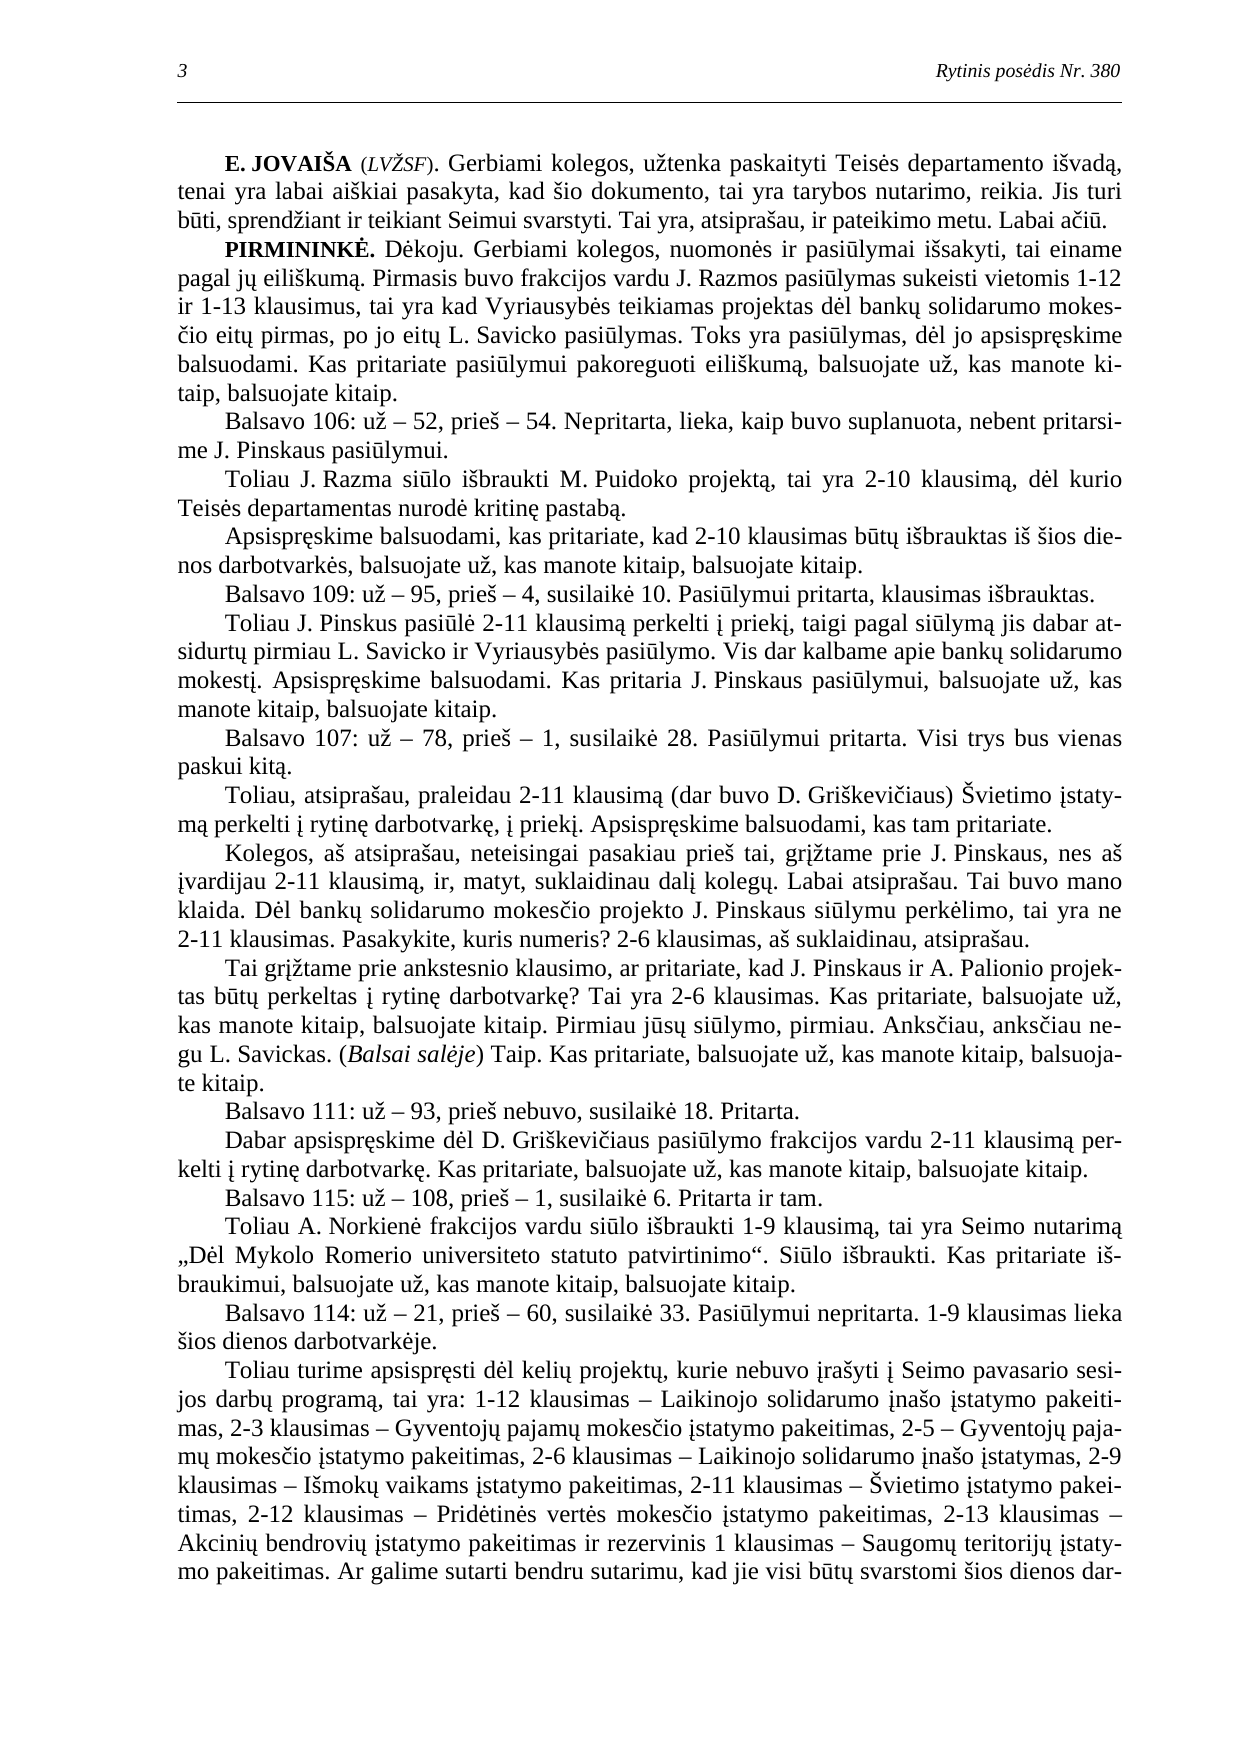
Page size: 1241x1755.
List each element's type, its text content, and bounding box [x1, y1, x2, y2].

text Bal­sa­vo 115: už – 108, prieš – 1, su­si­lai­kė 6. Pri­tar­ta ir tam. [177, 1183, 1122, 1211]
text E. JOVAIŠA (LVŽSF). Ger­bia­mi ko­le­gos, už­ten­ka pa­skai­ty­ti Tei­sės de­par­ta­men­to iš­va­dą, te­nai yra la­bai aiš­kiai pa­sa­ky­ta, kad šio do­ku­men­to, tai yra ta­ry­bos nu­ta­ri­mo, rei­kia. Jis tu­ri bū­ti, spren­džiant ir tei­kiant Sei­mui svars­ty­ti. Tai yra, at­si­pra­šau, ir pa­tei­ki­mo me­tu. La­bai ačiū. [177, 148, 1122, 234]
text Tai grįž­ta­me prie anks­tes­nio klau­si­mo, ar pri­ta­ria­te, kad J. Pins­kaus ir A. Pa­lio­nio pro­jek­tas bū­tų per­kel­tas į ry­ti­nę dar­bo­tvarkę? Tai yra 2-6 klau­si­mas. Kas pri­ta­ria­te, bal­suo­ja­te už, kas ma­no­te ki­taip, bal­suo­ja­te ki­taip. Pir­miau jū­sų siū­ly­mo, pir­miau. Anks­čiau, anks­čiau ne­gu L. Sa­vic­kas. (Bal­sai sa­lė­je) Taip. Kas pri­ta­ria­te, bal­suo­ja­te už, kas ma­no­te ki­taip, bal­suo­ja­te ki­taip. [177, 953, 1122, 1096]
text Ko­le­gos, aš at­si­pra­šau, ne­tei­sin­gai pa­sa­kiau prieš tai, grįž­ta­me prie J. Pins­kaus, nes aš įvar­di­jau 2-11 klau­si­mą, ir, ma­tyt, su­klai­di­nau da­lį ko­le­gų. La­bai at­si­pra­šau. Tai bu­vo ma­no klai­da. Dėl ban­kų so­li­da­ru­mo mo­kes­čio pro­jek­to J. Pins­kaus siū­ly­mu per­kė­li­mo, tai yra ne 2-11 klau­si­mas. Pa­sa­ky­ki­te, ku­ris nu­me­ris? 2-6 klau­si­mas, aš su­klai­di­nau, at­si­pra­šau. [177, 838, 1122, 953]
text Bal­sa­vo 109: už – 95, prieš – 4, su­si­lai­kė 10. Pa­siū­ly­mui pri­tar­ta, klau­si­mas iš­brauk­tas. [177, 579, 1122, 608]
text Bal­sa­vo 114: už – 21, prieš – 60, su­si­lai­kė 33. Pa­siū­ly­mui ne­pri­tar­ta. 1-9 klau­si­mas lie­ka šios die­nos dar­bo­tvarkėje. [177, 1298, 1122, 1355]
text Da­bar ap­si­spręs­ki­me dėl D. Griš­ke­vi­čiaus pa­siū­ly­mo frak­ci­jos var­du 2-11 klau­si­mą per­kel­ti į ry­ti­nę dar­bo­tvarkę. Kas pri­ta­ria­te, bal­suo­ja­te už, kas ma­no­te ki­taip, bal­suo­ja­te ki­taip. [177, 1125, 1122, 1183]
text Bal­sa­vo 106: už – 52, prieš – 54. Ne­pri­tar­ta, lie­ka, kaip bu­vo su­pla­nuo­ta, ne­bent pri­tar­si­me J. Pins­kaus pa­siū­ly­mui. [177, 406, 1122, 464]
text Bal­sa­vo 111: už – 93, prieš ne­bu­vo, su­si­lai­kė 18. Pri­tar­ta. [177, 1096, 1122, 1125]
text To­liau, at­si­pra­šau, pra­lei­dau 2-11 klau­si­mą (dar bu­vo D. Griš­ke­vi­čiaus) Švie­ti­mo įsta­ty­mą per­kel­ti į ry­ti­nę dar­bo­tvarkę, į prie­kį. Ap­si­spręs­ki­me bal­suo­da­mi, kas tam pri­ta­ria­te. [177, 780, 1122, 838]
text Bal­sa­vo 107: už – 78, prieš – 1, su­si­lai­kė 28. Pa­siū­ly­mui pri­tar­ta. Vi­si trys bus vie­nas pas­kui ki­tą. [177, 723, 1122, 780]
text To­liau A. Nor­kie­nė frak­ci­jos var­du siū­lo iš­brauk­ti 1-9 klau­si­mą, tai yra Sei­mo nu­ta­ri­mą „Dėl My­ko­lo Ro­me­rio uni­ver­si­te­to sta­tu­to pa­tvir­ti­ni­mo“. Siū­lo iš­brauk­ti. Kas pri­ta­ria­te iš­brau­ki­mui, bal­suo­ja­te už, kas ma­no­te ki­taip, bal­suo­ja­te ki­taip. [177, 1211, 1122, 1298]
text To­liau tu­ri­me ap­si­spręs­ti dėl ke­lių pro­jek­tų, ku­rie ne­bu­vo įra­šy­ti į Sei­mo pa­va­sa­rio se­si­jos dar­bų pro­gra­mą, tai yra: 1-12 klau­si­mas – Lai­ki­no­jo so­li­da­ru­mo įna­šo įsta­ty­mo pa­kei­ti­mas, 2-3 klau­si­mas – Gy­ven­to­jų pa­ja­mų mo­kes­čio įsta­ty­mo pa­kei­ti­mas, 2-5 – Gy­ven­to­jų pa­ja­mų mo­kes­čio įsta­ty­mo pa­kei­ti­mas, 2-6 klau­si­mas – Lai­ki­no­jo so­li­da­ru­mo įna­šo įsta­ty­mas, 2-9 klau­si­mas – Iš­mo­kų vai­kams įsta­ty­mo pa­kei­ti­mas, 2-11 klau­si­mas – Švie­ti­mo įsta­ty­mo pa­kei­ti­mas, 2-12 klau­si­mas – Pri­dė­ti­nės ver­tės mo­kes­čio įsta­ty­mo pa­kei­ti­mas, 2-13 klau­si­mas – Ak­ci­nių ben­dro­vių įsta­ty­mo pa­kei­ti­mas ir re­zer­vi­nis 1 klau­si­mas – Sau­go­mų te­ri­to­ri­jų įsta­ty­mo pa­kei­ti­mas. Ar ga­li­me su­tar­ti ben­dru su­ta­ri­mu, kad jie vi­si bū­tų svars­to­mi šios die­nos dar­ [177, 1355, 1122, 1585]
text Ap­si­spręs­ki­me bal­suo­da­mi, kas pri­ta­ria­te, kad 2-10 klau­si­mas bū­tų iš­brauk­tas iš šios die­nos dar­bo­tvarkės, bal­suo­ja­te už, kas ma­no­te ki­taip, bal­suo­ja­te ki­taip. [177, 521, 1122, 579]
text PIRMININKĖ. Dė­ko­ju. Ger­bia­mi ko­le­gos, nuo­mo­nės ir pa­siū­ly­mai iš­sa­ky­ti, tai ei­na­me pa­gal jų ei­liš­ku­mą. Pir­ma­sis bu­vo frak­ci­jos var­du J. Raz­mos pa­siū­ly­mas su­keis­ti vie­to­mis 1-12 ir 1-13 klau­si­mus, tai yra kad Vy­riau­sy­bės tei­kia­mas pro­jek­tas dėl ban­kų so­li­da­ru­mo mo­kes­čio ei­tų pir­mas, po jo ei­tų L. Sa­vic­ko pa­siū­ly­mas. Toks yra pa­siū­ly­mas, dėl jo ap­si­spręs­ki­me bal­suo­da­mi. Kas pri­ta­ria­te pa­siū­ly­mui pa­ko­re­guo­ti ei­liš­ku­mą, bal­suo­ja­te už, kas ma­no­te ki­taip, bal­suo­ja­te ki­taip. [177, 234, 1122, 406]
text To­liau J. Pins­kus pa­siū­lė 2-11 klau­si­mą per­kel­ti į prie­kį, tai­gi pa­gal siū­ly­mą jis da­bar at­si­dur­tų pir­miau L. Sa­vic­ko ir Vy­riau­sy­bės pa­siū­ly­mo. Vis dar kal­ba­me apie ban­kų so­li­da­ru­mo mo­kes­tį. Ap­si­spręs­ki­me bal­suo­da­mi. Kas pri­ta­ria J. Pins­kaus pa­siū­ly­mui, bal­suo­ja­te už, kas ma­no­te ki­taip, bal­suo­ja­te ki­taip. [177, 608, 1122, 723]
text To­liau J. Raz­ma siū­lo iš­brauk­ti M. Pui­do­ko pro­jek­tą, tai yra 2-10 klau­si­mą, dėl ku­rio Tei­sės de­par­ta­men­tas nu­ro­dė kri­ti­nę pa­sta­bą. [177, 464, 1122, 521]
